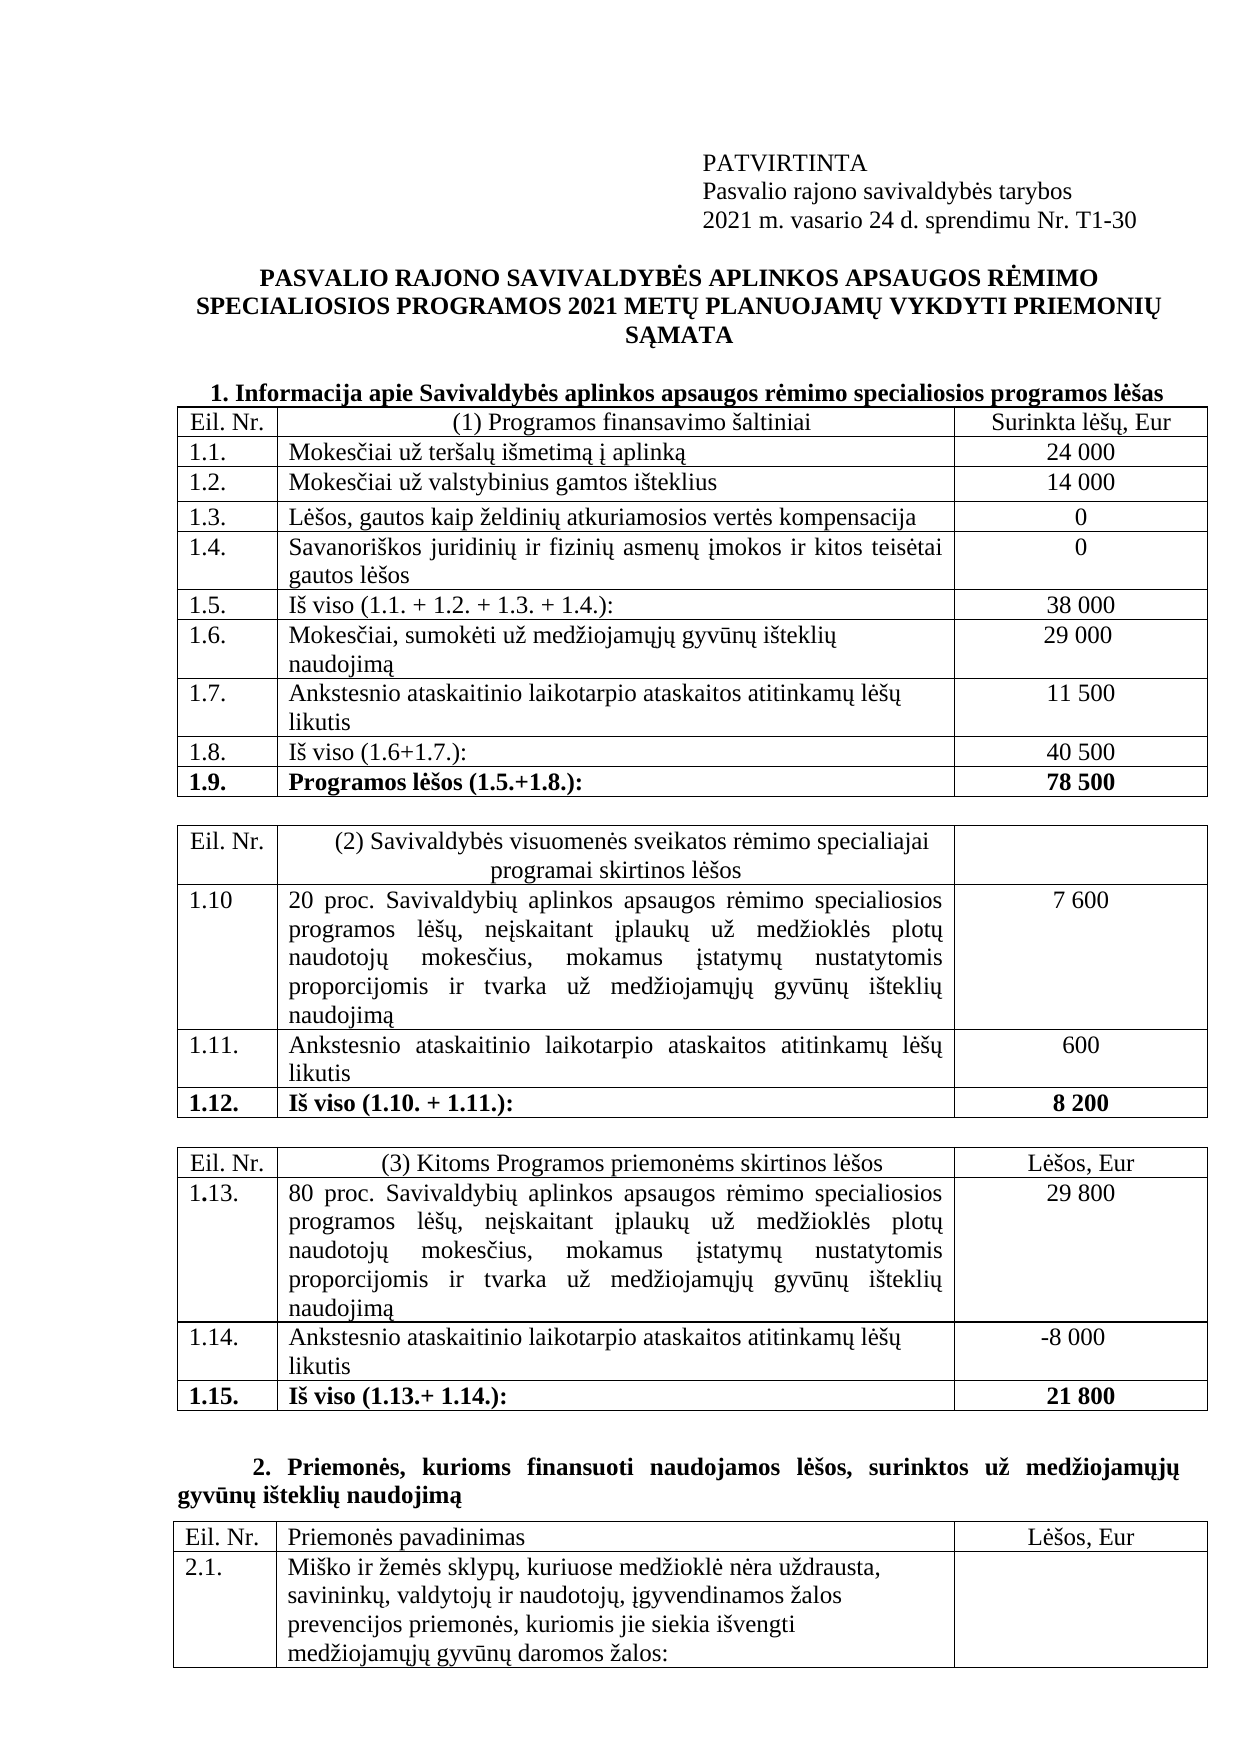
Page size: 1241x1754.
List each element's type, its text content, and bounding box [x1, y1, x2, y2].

text 2021 m. vasario 24 d. sprendimu Nr. T1-30 [627, 205, 1181, 234]
table_cell 29 000 [955, 620, 1207, 677]
table_header [955, 826, 1207, 884]
table_header Eil. Nr. [178, 408, 277, 436]
table_cell 1.15. [178, 1381, 277, 1410]
table_cell -8 000 [955, 1323, 1207, 1380]
table_header Priemonės pavadinimas [277, 1522, 954, 1551]
table_cell Iš viso (1.6+1.7.): [278, 737, 954, 766]
table_cell 1.1. [178, 437, 277, 466]
table_header Eil. Nr. [178, 826, 277, 884]
table_cell 1.14. [178, 1323, 277, 1380]
table_cell 80 proc. Savivaldybių aplinkos apsaugos rėmimo specialiosios programos lėšų, neįskaitant įplaukų už medžioklės plotų naudotojų mokesčius, mokamus įstatymų nustatytomis proporcijomis ir tvarka už medžiojamųjų gyvūnų išteklių naudojimą [278, 1178, 954, 1321]
table_header Lėšos, Eur [955, 1522, 1207, 1551]
table_cell 0 [955, 532, 1207, 589]
text 2. Priemonės, kurioms finansuoti naudojamos lėšos, surinktos už medžiojamųjų gyvūnų išteklių naudojimą [177, 1452, 1181, 1509]
table_header (1) Programos finansavimo šaltiniai [278, 408, 954, 436]
table_cell 1.8. [178, 737, 277, 766]
table_cell 7 600 [955, 885, 1207, 1029]
table_header Eil. Nr. [174, 1522, 276, 1551]
table_cell 1.12. [178, 1088, 277, 1117]
table_header Surinkta lėšų, Eur [955, 408, 1207, 436]
table_cell 1.13. [178, 1178, 277, 1321]
table_cell 1.7. [178, 679, 277, 736]
text PASVALIO RAJONO SAVIVALDYBĖS APLINKOS APSAUGOS RĖMIMO SPECIALIOSIOS PROGRAMOS 2021 METŲ PLANUOJAMŲ VYKDYTI PRIEMONIŲ SĄMATA [177, 263, 1181, 349]
table_cell Mokesčiai už valstybinius gamtos išteklius [278, 467, 954, 501]
table_cell Savanoriškos juridinių ir fizinių asmenų įmokos ir kitos teisėtai gautos lėšos [278, 532, 954, 589]
table_cell 40 500 [955, 737, 1207, 766]
table_header (3) Kitoms Programos priemonėms skirtinos lėšos [278, 1148, 954, 1177]
table_cell 24 000 [955, 437, 1207, 466]
table_cell 1.9. [178, 767, 277, 796]
table_cell 1.4. [178, 532, 277, 589]
table_cell 11 500 [955, 679, 1207, 736]
table_cell 0 [955, 502, 1207, 531]
table_cell Iš viso (1.1. + 1.2. + 1.3. + 1.4.): [278, 590, 954, 619]
table_cell Mokesčiai, sumokėti už medžiojamųjų gyvūnų išteklių naudojimą [278, 620, 954, 677]
table_cell 8 200 [955, 1088, 1207, 1117]
text Pasvalio rajono savivaldybės tarybos [627, 176, 1181, 205]
table_cell Miško ir žemės sklypų, kuriuose medžioklė nėra uždrausta, savininkų, valdytojų ir naudotojų, įgyvendinamos žalos prevencijos priemonės, kuriomis jie siekia išvengti medžiojamųjų gyvūnų daromos žalos: [277, 1552, 954, 1667]
table_cell Ankstesnio ataskaitinio laikotarpio ataskaitos atitinkamų lėšų likutis [278, 1323, 954, 1380]
table_cell Ankstesnio ataskaitinio laikotarpio ataskaitos atitinkamų lėšų likutis [278, 679, 954, 736]
table_cell 21 800 [955, 1381, 1207, 1410]
table_cell 29 800 [955, 1178, 1207, 1321]
table_cell 600 [955, 1030, 1207, 1087]
table_header Lėšos, Eur [955, 1148, 1207, 1177]
table_header Eil. Nr. [178, 1148, 277, 1177]
table_cell Iš viso (1.10. + 1.11.): [278, 1088, 954, 1117]
table_cell 1.5. [178, 590, 277, 619]
table_header (2) Savivaldybės visuomenės sveikatos rėmimo specialiajai programai skirtinos lėšos [278, 826, 954, 884]
table_cell Mokesčiai už teršalų išmetimą į aplinką [278, 437, 954, 466]
table_cell 1.3. [178, 502, 277, 531]
text PATVIRTINTA [627, 148, 1181, 176]
table_cell 20 proc. Savivaldybių aplinkos apsaugos rėmimo specialiosios programos lėšų, neįskaitant įplaukų už medžioklės plotų naudotojų mokesčius, mokamus įstatymų nustatytomis proporcijomis ir tvarka už medžiojamųjų gyvūnų išteklių naudojimą [278, 885, 954, 1029]
table_cell 1.2. [178, 467, 277, 501]
table_cell Lėšos, gautos kaip želdinių atkuriamosios vertės kompensacija [278, 502, 954, 531]
table_cell 2.1. [174, 1552, 276, 1667]
table_cell Ankstesnio ataskaitinio laikotarpio ataskaitos atitinkamų lėšų likutis [278, 1030, 954, 1087]
table_cell Iš viso (1.13.+ 1.14.): [278, 1381, 954, 1410]
text 1. Informacija apie Savivaldybės aplinkos apsaugos rėmimo specialiosios programos lėšas [177, 378, 1181, 406]
table_cell 38 000 [955, 590, 1207, 619]
table_cell 1.6. [178, 620, 277, 677]
table_cell Programos lėšos (1.5.+1.8.): [278, 767, 954, 796]
table_cell 78 500 [955, 767, 1207, 796]
table_cell 14 000 [955, 467, 1207, 501]
table_cell 1.10 [178, 885, 277, 1029]
table_cell [955, 1552, 1207, 1667]
table_cell 1.11. [178, 1030, 277, 1087]
